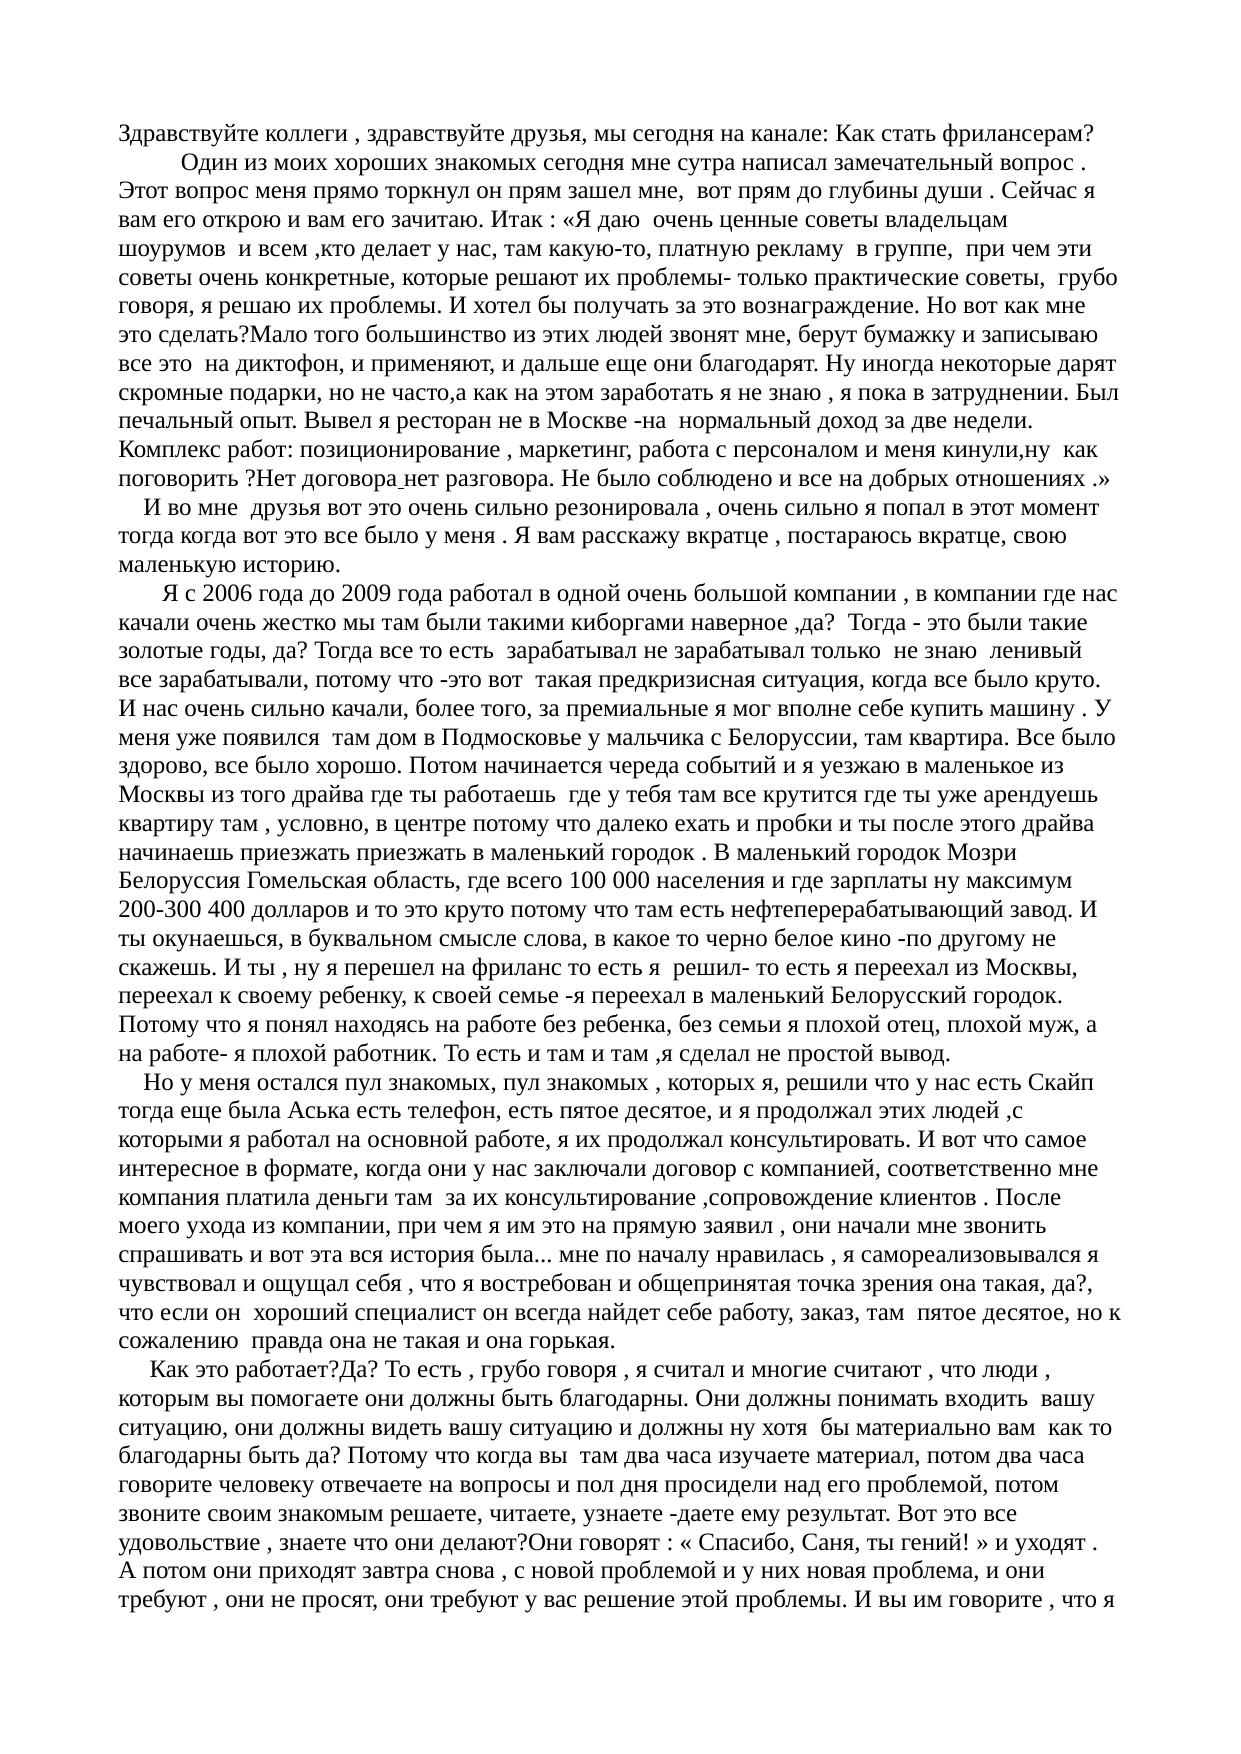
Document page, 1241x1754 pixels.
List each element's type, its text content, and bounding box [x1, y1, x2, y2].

text Я с 2006 года до 2009 года работал в одной очень большой компании , в компании где нас качали очень жестко мы там были такими киборгами наверное ,да? Тогда - это были такие золотые годы, да? Тогда все то есть зарабатывал не зарабатывал только не знаю ленивый все зарабатывали, потому что -это вот такая предкризисная ситуация, когда все было круто. И нас очень сильно качали, более того, за премиальные я мог вполне себе купить машину . У меня уже появился там дом в Подмосковье у мальчика с Белоруссии, там квартира. Все было здорово, все было хорошо. Потом начинается череда событий и я уезжаю в маленькое из Москвы из того драйва где ты работаешь где у тебя там все крутится где ты уже арендуешь квартиру там , условно, в центре потому что далеко ехать и пробки и ты после этого драйва начинаешь приезжать приезжать в маленький городок . В маленький городок Мозри Белоруссия Гомельская область, где всего 100 000 населения и где зарплаты ну максимум 200-300 400 долларов и то это круто потому что там есть нефтеперерабатывающий завод. И ты окунаешься, в буквальном смысле слова, в какое то черно белое кино -по другому не скажешь. И ты , ну я перешел на фриланс то есть я решил- то есть я переехал из Москвы, переехал к своему ребенку, к своей семье -я переехал в маленький Белорусский городок. Потому что я понял находясь на работе без ребенка, без семьи я плохой отец, плохой муж, а на работе- я плохой работник. То есть и там и там ,я сделал не простой вывод. [118, 578, 1122, 1067]
text Один из моих хороших знакомых сегодня мне сутра написал замечательный вопрос . Этот вопрос меня прямо торкнул он прям зашел мне, вот прям до глубины души . Сейчас я вам его открою и вам его зачитаю. Итак : «Я даю очень ценные советы владельцам шоурумов и всем ,кто делает у нас, там какую-то, платную рекламу в группе, при чем эти советы очень конкретные, которые решают их проблемы- только практические советы, грубо говоря, я решаю их проблемы. И хотел бы получать за это вознаграждение. Но вот как мне это сделать?Мало того большинство из этих людей звонят мне, берут бумажку и записываю все это на диктофон, и применяют, и дальше еще они благодарят. Ну иногда некоторые дарят скромные подарки, но не часто,а как на этом заработать я не знаю , я пока в затруднении. Был печальный опыт. Вывел я ресторан не в Москве -на нормальный доход за две недели. Комплекс работ: позиционирование , маркетинг, работа с персоналом и меня кинули,ну как поговорить ?Нет договора нет разговора. Не было соблюдено и все на добрых отношениях .» [118, 147, 1122, 492]
text Но у меня остался пул знакомых, пул знакомых , которых я, решили что у нас есть Скайп тогда еще была Аська есть телефон, есть пятое десятое, и я продолжал этих людей ,с которыми я работал на основной работе, я их продолжал консультировать. И вот что самое интересное в формате, когда они у нас заключали договор с компанией, соответственно мне компания платила деньги там за их консультирование ,сопровождение клиентов . После моего ухода из компании, при чем я им это на прямую заявил , они начали мне звонить спрашивать и вот эта вся история была... мне по началу нравилась , я самореализовывался я чувствовал и ощущал себя , что я востребован и общепринятая точка зрения она такая, да?, что если он хороший специалист он всегда найдет себе работу, заказ, там пятое десятое, но к сожалению правда она не такая и она горькая. [118, 1067, 1122, 1354]
text Здравствуйте коллеги , здравствуйте друзья, мы сегодня на канале: Как стать фрилансерам? [118, 118, 1122, 147]
text И во мне друзья вот это очень сильно резонировала , очень сильно я попал в этот момент тогда когда вот это все было у меня . Я вам расскажу вкратце , постараюсь вкратце, свою маленькую историю. [118, 492, 1122, 578]
text Как это работает?Да? То есть , грубо говоря , я считал и многие считают , что люди , которым вы помогаете они должны быть благодарны. Они должны понимать входить вашу ситуацию, они должны видеть вашу ситуацию и должны ну хотя бы материально вам как то благодарны быть да? Потому что когда вы там два часа изучаете материал, потом два часа говорите человеку отвечаете на вопросы и пол дня просидели над его проблемой, потом звоните своим знакомым решаете, читаете, узнаете -даете ему результат. Вот это все удовольствие , знаете что они делают?Они говорят : « Спасибо, Саня, ты гений! » и уходят . А потом они приходят завтра снова , с новой проблемой и у них новая проблема, и они требуют , они не просят, они требуют у вас решение этой проблемы. И вы им говорите , что я [118, 1354, 1122, 1613]
